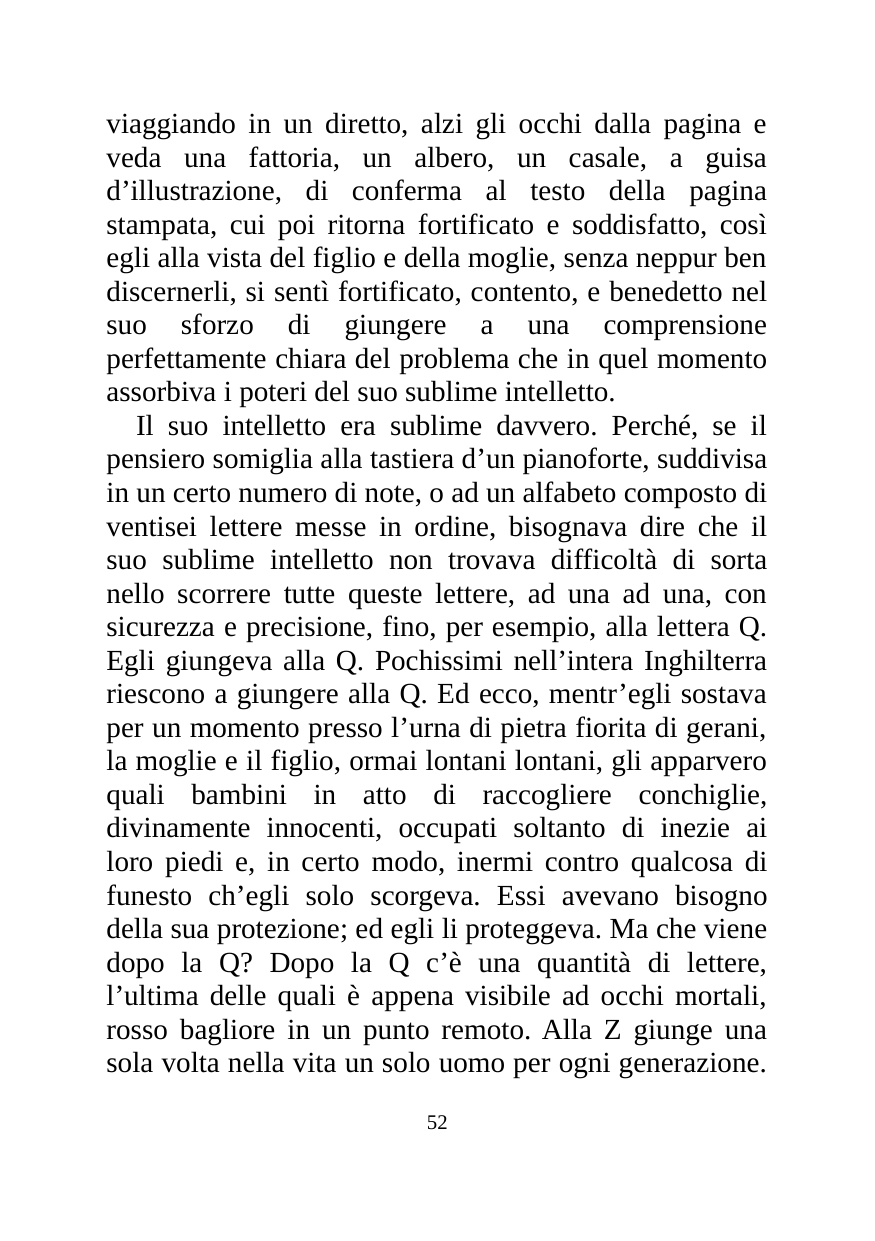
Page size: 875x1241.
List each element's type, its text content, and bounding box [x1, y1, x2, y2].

text Il suo intelletto era sublime davvero. Perché, se il pensiero somiglia alla tastiera d’un pianoforte, suddivisa in un certo numero di note, o ad un alfabeto composto di ventisei lettere messe in ordine, bisognava dire che il suo sublime intelletto non trovava difficoltà di sorta nello scorrere tutte queste lettere, ad una ad una, con sicurezza e precisione, fino, per esempio, alla lettera Q. Egli giungeva alla Q. Pochissimi nell’intera Inghilterra riescono a giungere alla Q. Ed ecco, mentr’egli sostava per un momento presso l’urna di pietra fiorita di gerani, la moglie e il figlio, ormai lontani lontani, gli apparvero quali bambini in atto di raccogliere conchiglie, divinamente innocenti, occupati soltanto di inezie ai loro piedi e, in certo modo, inermi contro qualcosa di funesto ch’egli solo scorgeva. Essi avevano bisogno della sua protezione; ed egli li proteggeva. Ma che viene dopo la Q? Dopo la Q c’è una quantità di lettere, l’ultima delle quali è appena visibile ad occhi mortali, rosso bagliore in un punto remoto. Alla Z giunge una sola volta nella vita un solo uomo per ogni generazione. [106, 408, 768, 1079]
text viaggiando in un diretto, alzi gli occhi dalla pagina e veda una fattoria, un albero, un casale, a guisa d’illustrazione, di conferma al testo della pagina stampata, cui poi ritorna fortificato e soddisfatto, così egli alla vista del figlio e della moglie, senza neppur ben discernerli, si sentì fortificato, contento, e benedetto nel suo sforzo di giungere a una comprensione perfettamente chiara del problema che in quel momento assorbiva i poteri del suo sublime intelletto. [106, 106, 768, 408]
